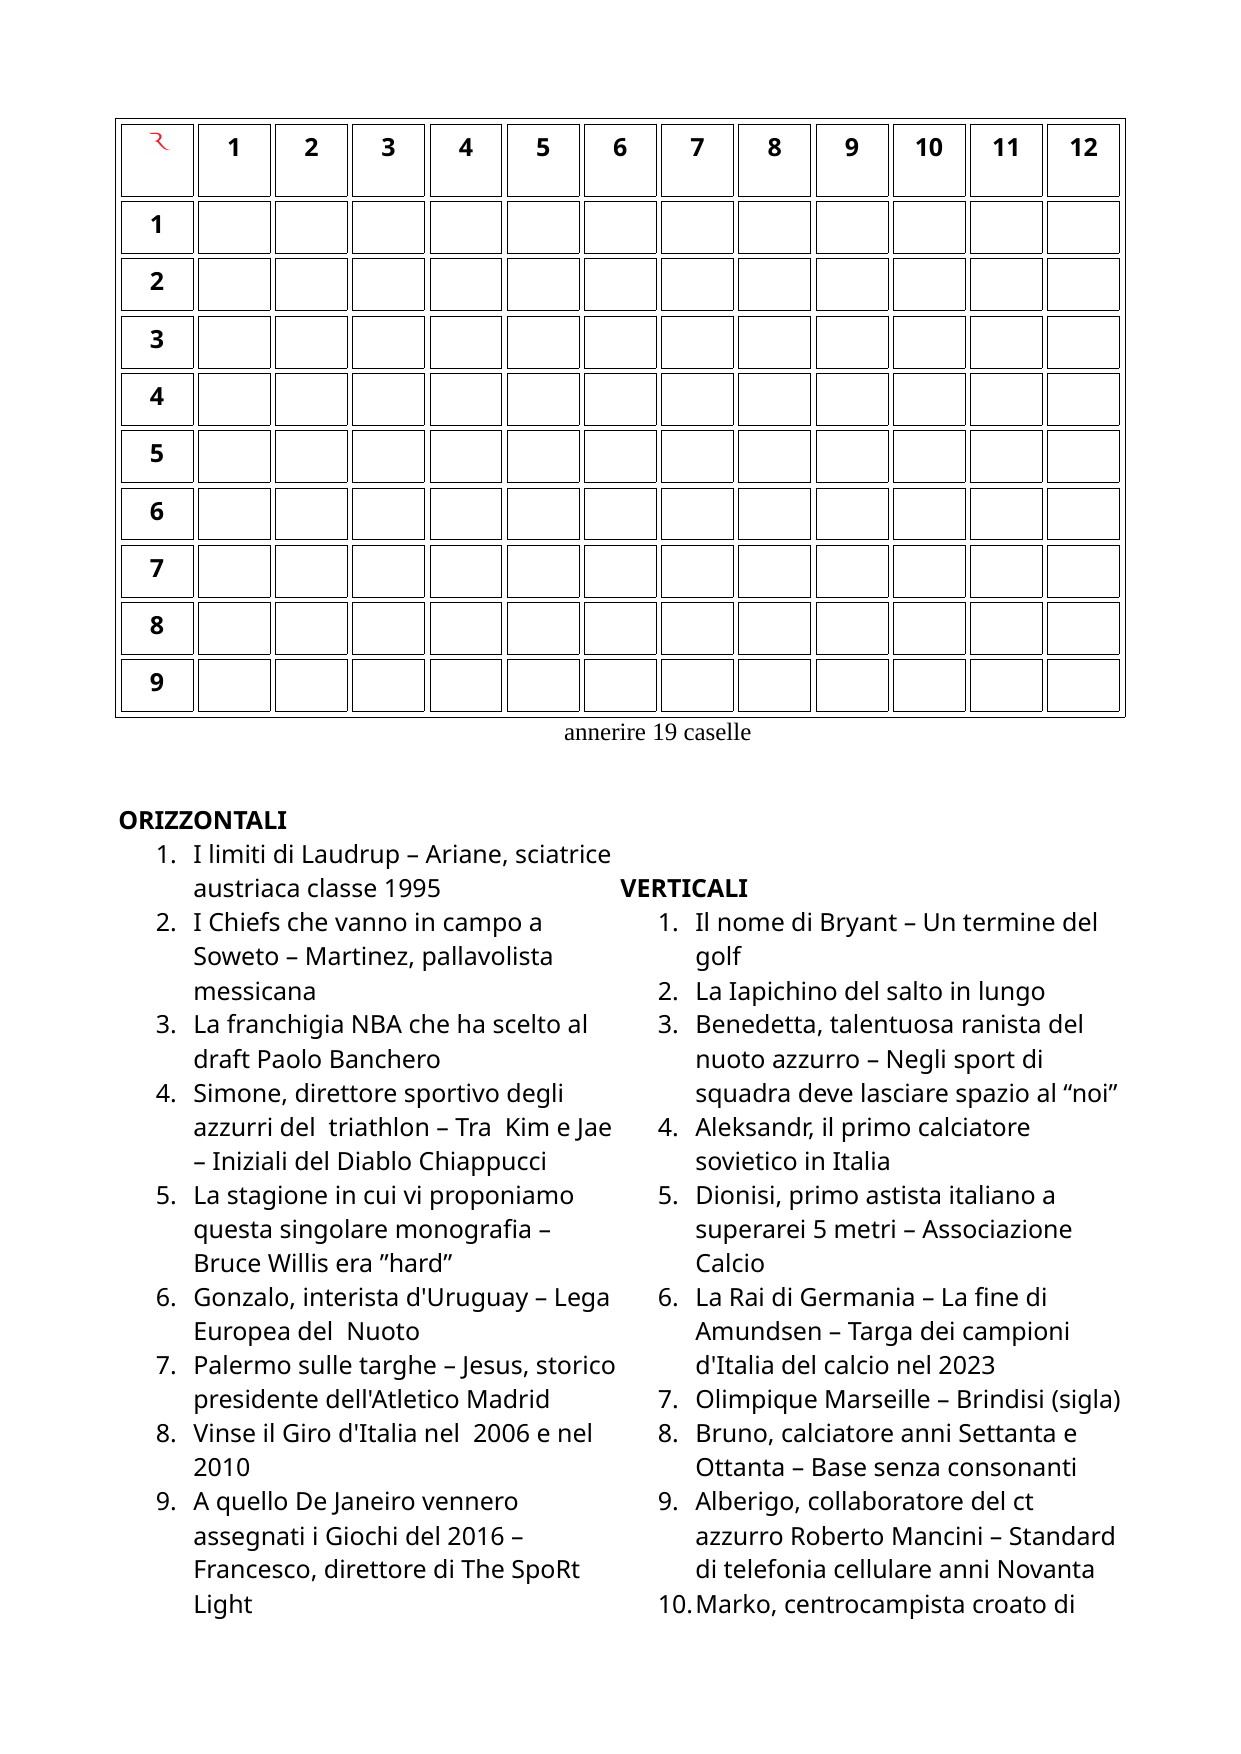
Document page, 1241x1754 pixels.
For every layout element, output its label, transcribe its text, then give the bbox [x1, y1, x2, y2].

table_cell [585, 317, 656, 367]
table_cell [427, 310, 504, 367]
table_cell [353, 660, 424, 711]
table_cell [1048, 431, 1119, 482]
table_cell [890, 196, 967, 253]
table_cell [736, 310, 813, 367]
table_cell 7 [118, 539, 195, 597]
table_cell [817, 259, 888, 310]
table_cell [659, 482, 736, 539]
table_cell [353, 489, 424, 539]
table_cell [353, 259, 424, 310]
list Bruno, calciatore anni Settanta e Ottanta – Base senza consonanti [658, 1416, 1122, 1484]
table_cell 3 [118, 310, 195, 367]
table_cell [662, 374, 733, 425]
table_header 11 [968, 119, 1045, 196]
table_cell [890, 310, 967, 367]
table_cell [427, 539, 504, 597]
list La Rai di Germania – La fine di Amundsen – Targa dei campioni d'Italia del calcio nel 2023 [658, 1280, 1122, 1382]
list Marko, centrocampista croato di [658, 1586, 1122, 1620]
table_cell [971, 660, 1042, 711]
table_cell [968, 196, 1045, 253]
table_cell [813, 597, 890, 654]
table_cell [276, 431, 347, 482]
list annerire 19 caselle [156, 718, 1122, 745]
table_cell [427, 368, 504, 425]
table_cell [276, 603, 347, 654]
table_cell [585, 660, 656, 711]
table_cell [350, 539, 427, 597]
table_cell [739, 431, 810, 482]
table_cell [894, 546, 965, 597]
table_cell [195, 597, 272, 654]
table_header 2 [273, 119, 350, 196]
table_header 10 [890, 119, 967, 196]
table_cell [813, 253, 890, 310]
table_cell [659, 425, 736, 482]
table_cell [971, 431, 1042, 482]
table_cell [508, 317, 579, 367]
table_cell [353, 202, 424, 253]
table_cell [581, 539, 659, 597]
table_cell [585, 374, 656, 425]
table_cell [659, 253, 736, 310]
picture [143, 130, 175, 156]
table_cell [894, 489, 965, 539]
table_cell [273, 482, 350, 539]
table_cell [968, 654, 1045, 711]
list Olimpique Marseille – Brindisi (sigla) [658, 1382, 1122, 1416]
table_cell [813, 539, 890, 597]
table_cell [276, 546, 347, 597]
table_cell [1048, 374, 1119, 425]
table_cell [817, 660, 888, 711]
table_cell [662, 317, 733, 367]
table_cell [817, 317, 888, 367]
table_cell 8 [118, 597, 195, 654]
table_cell [276, 259, 347, 310]
table_cell [199, 202, 270, 253]
table_cell [1045, 368, 1122, 425]
table_cell [276, 660, 347, 711]
table_cell [813, 425, 890, 482]
table_cell [659, 310, 736, 367]
table_cell 2 [118, 253, 195, 310]
table_cell [431, 489, 501, 539]
table_header [122, 125, 193, 196]
table_cell [581, 253, 659, 310]
table_cell [276, 374, 347, 425]
table_cell [890, 253, 967, 310]
table_cell [504, 368, 581, 425]
table_cell [353, 546, 424, 597]
table_cell [971, 603, 1042, 654]
table_cell [736, 253, 813, 310]
table_cell [739, 259, 810, 310]
table_cell [813, 654, 890, 711]
table_cell [273, 539, 350, 597]
table_cell [504, 654, 581, 711]
table_header 3 [350, 119, 427, 196]
table_cell [276, 202, 347, 253]
table_cell [659, 368, 736, 425]
table_cell [971, 317, 1042, 367]
table_cell [350, 425, 427, 482]
table_cell [508, 489, 579, 539]
table_cell [968, 482, 1045, 539]
table_cell [1045, 196, 1122, 253]
table_cell [894, 660, 965, 711]
table_cell [273, 253, 350, 310]
table_cell [659, 539, 736, 597]
table_cell [817, 603, 888, 654]
table_cell [431, 374, 501, 425]
table_cell [504, 425, 581, 482]
table_cell [971, 546, 1042, 597]
list Alberigo, collaboratore del ct azzurro Roberto Mancini – Standard di telefonia cellulare anni Novanta [658, 1484, 1122, 1586]
table_cell [1048, 202, 1119, 253]
table_cell [659, 196, 736, 253]
table_cell [195, 539, 272, 597]
table_cell 4 [118, 368, 195, 425]
table_cell [195, 654, 272, 711]
table_cell [199, 603, 270, 654]
table_cell [195, 425, 272, 482]
table_cell [894, 603, 965, 654]
table_cell [817, 374, 888, 425]
table_cell [581, 196, 659, 253]
table_cell [276, 489, 347, 539]
list La stagione in cui vi proponiamo questa singolare monografia – Bruce Willis era ”hard” [156, 1177, 620, 1280]
table_cell [736, 539, 813, 597]
table_cell [581, 368, 659, 425]
table_cell [350, 253, 427, 310]
table_cell [581, 425, 659, 482]
table_cell [427, 482, 504, 539]
table_cell [353, 603, 424, 654]
table_cell [195, 482, 272, 539]
table_cell [971, 489, 1042, 539]
table_cell [273, 368, 350, 425]
table_cell [894, 202, 965, 253]
table_cell [431, 202, 501, 253]
table_cell [662, 603, 733, 654]
table_cell [662, 546, 733, 597]
table_cell [427, 253, 504, 310]
table_cell [890, 539, 967, 597]
table_cell [739, 374, 810, 425]
table_cell [199, 374, 270, 425]
table_cell [817, 202, 888, 253]
table_cell [894, 259, 965, 310]
table_cell [894, 374, 965, 425]
table_cell [971, 259, 1042, 310]
table_cell [817, 489, 888, 539]
table_cell [890, 654, 967, 711]
table_cell [736, 654, 813, 711]
table_header 5 [504, 119, 581, 196]
table_cell [1045, 310, 1122, 367]
list Gonzalo, interista d'Uruguay – Lega Europea del Nuoto [156, 1280, 620, 1348]
table_cell [1048, 259, 1119, 310]
table_cell [1048, 317, 1119, 367]
table_cell [890, 368, 967, 425]
table_cell [736, 482, 813, 539]
table_cell [273, 310, 350, 367]
table_header 9 [813, 119, 890, 196]
table_cell [427, 654, 504, 711]
text ORIZZONTALI [118, 803, 620, 837]
table_cell [353, 431, 424, 482]
list Dionisi, primo astista italiano a superarei 5 metri – Associazione Calcio [658, 1177, 1122, 1280]
table_cell [504, 482, 581, 539]
table_cell [199, 317, 270, 367]
table_cell [890, 425, 967, 482]
table_cell [273, 654, 350, 711]
table_cell [353, 374, 424, 425]
table_cell [1045, 654, 1122, 711]
list I limiti di Laudrup – Ariane, sciatrice austriaca classe 1995 [156, 837, 620, 905]
table_cell [1045, 425, 1122, 482]
table_cell 1 [118, 196, 195, 253]
list Aleksandr, il primo calciatore sovietico in Italia [658, 1109, 1122, 1177]
table_cell [431, 546, 501, 597]
table_cell [585, 259, 656, 310]
table_cell [195, 310, 272, 367]
table_cell [508, 374, 579, 425]
table_cell [581, 597, 659, 654]
list Il nome di Bryant – Un termine del golf [658, 905, 1122, 973]
table_cell [581, 482, 659, 539]
list I Chiefs che vanno in campo a Soweto – Martinez, pallavolista messicana [156, 905, 620, 1007]
table_cell [971, 374, 1042, 425]
table_cell 6 [118, 482, 195, 539]
table_cell [199, 431, 270, 482]
table_cell [968, 597, 1045, 654]
table_header 1 [195, 119, 272, 196]
table_cell [431, 431, 501, 482]
table_header 7 [659, 119, 736, 196]
table_cell [276, 317, 347, 367]
table_cell [353, 317, 424, 367]
table_cell [350, 368, 427, 425]
table_cell [504, 196, 581, 253]
table_cell [662, 489, 733, 539]
table_cell [890, 482, 967, 539]
table_header 12 [1045, 119, 1122, 196]
table_cell [659, 654, 736, 711]
table_cell [431, 259, 501, 310]
table_cell [585, 603, 656, 654]
table_header 4 [427, 119, 504, 196]
table_cell [817, 431, 888, 482]
table_cell [736, 425, 813, 482]
table_cell [427, 597, 504, 654]
table_cell [508, 603, 579, 654]
table_cell [350, 482, 427, 539]
table_cell [662, 202, 733, 253]
table_cell [894, 431, 965, 482]
table_cell [350, 310, 427, 367]
table_header [118, 119, 195, 196]
table_cell [431, 660, 501, 711]
table_cell [968, 425, 1045, 482]
table_cell [581, 310, 659, 367]
list Palermo sulle targhe – Jesus, storico presidente dell'Atletico Madrid [156, 1348, 620, 1416]
table_cell [508, 431, 579, 482]
text VERTICALI [620, 871, 1122, 905]
table_cell [504, 253, 581, 310]
table_cell [968, 539, 1045, 597]
table_cell [1048, 660, 1119, 711]
list A quello De Janeiro vennero assegnati i Giochi del 2016 – Francesco, direttore di The SpoRt Light [156, 1484, 620, 1620]
table_cell [662, 259, 733, 310]
table_cell [585, 489, 656, 539]
table_cell [195, 368, 272, 425]
table_cell [195, 253, 272, 310]
table_cell [350, 654, 427, 711]
table_cell [739, 202, 810, 253]
table_cell [431, 603, 501, 654]
table_cell [585, 431, 656, 482]
table_cell [817, 546, 888, 597]
table_cell [813, 368, 890, 425]
table_cell [273, 196, 350, 253]
table_cell [508, 259, 579, 310]
table_cell [585, 546, 656, 597]
table_cell [813, 196, 890, 253]
table_cell [662, 431, 733, 482]
table_cell [739, 603, 810, 654]
table_cell [508, 546, 579, 597]
table_header 8 [736, 119, 813, 196]
list La franchigia NBA che ha scelto al draft Paolo Banchero [156, 1007, 620, 1075]
table_cell [585, 202, 656, 253]
table_cell [968, 253, 1045, 310]
table_cell [739, 660, 810, 711]
table_cell [199, 660, 270, 711]
table_cell [504, 310, 581, 367]
table_cell [427, 425, 504, 482]
table_cell 5 [118, 425, 195, 482]
table_cell [199, 259, 270, 310]
table_cell [739, 546, 810, 597]
table_cell [736, 368, 813, 425]
table_cell [1045, 539, 1122, 597]
table_cell [1045, 482, 1122, 539]
table_cell [1048, 489, 1119, 539]
table_cell [427, 196, 504, 253]
table_cell [890, 597, 967, 654]
table_cell [968, 368, 1045, 425]
table_cell [739, 317, 810, 367]
table_cell [813, 482, 890, 539]
table_cell [431, 317, 501, 367]
table_cell [968, 310, 1045, 367]
table_cell [813, 310, 890, 367]
table_cell [659, 597, 736, 654]
table_cell [350, 196, 427, 253]
list La Iapichino del salto in lungo [658, 973, 1122, 1007]
table_cell [508, 660, 579, 711]
table_cell [1045, 597, 1122, 654]
table_cell 9 [118, 654, 195, 711]
table_header 6 [581, 119, 659, 196]
table_cell [350, 597, 427, 654]
table_cell [1048, 546, 1119, 597]
table_cell [662, 660, 733, 711]
table_cell [971, 202, 1042, 253]
list Simone, direttore sportivo degli azzurri del triathlon – Tra Kim e Jae – Iniziali del Diablo Chiappucci [156, 1075, 620, 1177]
table_cell [736, 597, 813, 654]
table_cell [273, 425, 350, 482]
table_cell [739, 489, 810, 539]
table_cell [508, 202, 579, 253]
table_cell [195, 196, 272, 253]
table_cell [894, 317, 965, 367]
table_cell [1048, 603, 1119, 654]
table_cell [504, 597, 581, 654]
table_cell [581, 654, 659, 711]
list Vinse il Giro d'Italia nel 2006 e nel 2010 [156, 1416, 620, 1484]
table_cell [199, 489, 270, 539]
list Benedetta, talentuosa ranista del nuoto azzurro – Negli sport di squadra deve lasciare spazio al “noi” [658, 1007, 1122, 1109]
table_cell [273, 597, 350, 654]
table_cell [504, 539, 581, 597]
table_cell [199, 546, 270, 597]
table_cell [736, 196, 813, 253]
table_cell [1045, 253, 1122, 310]
